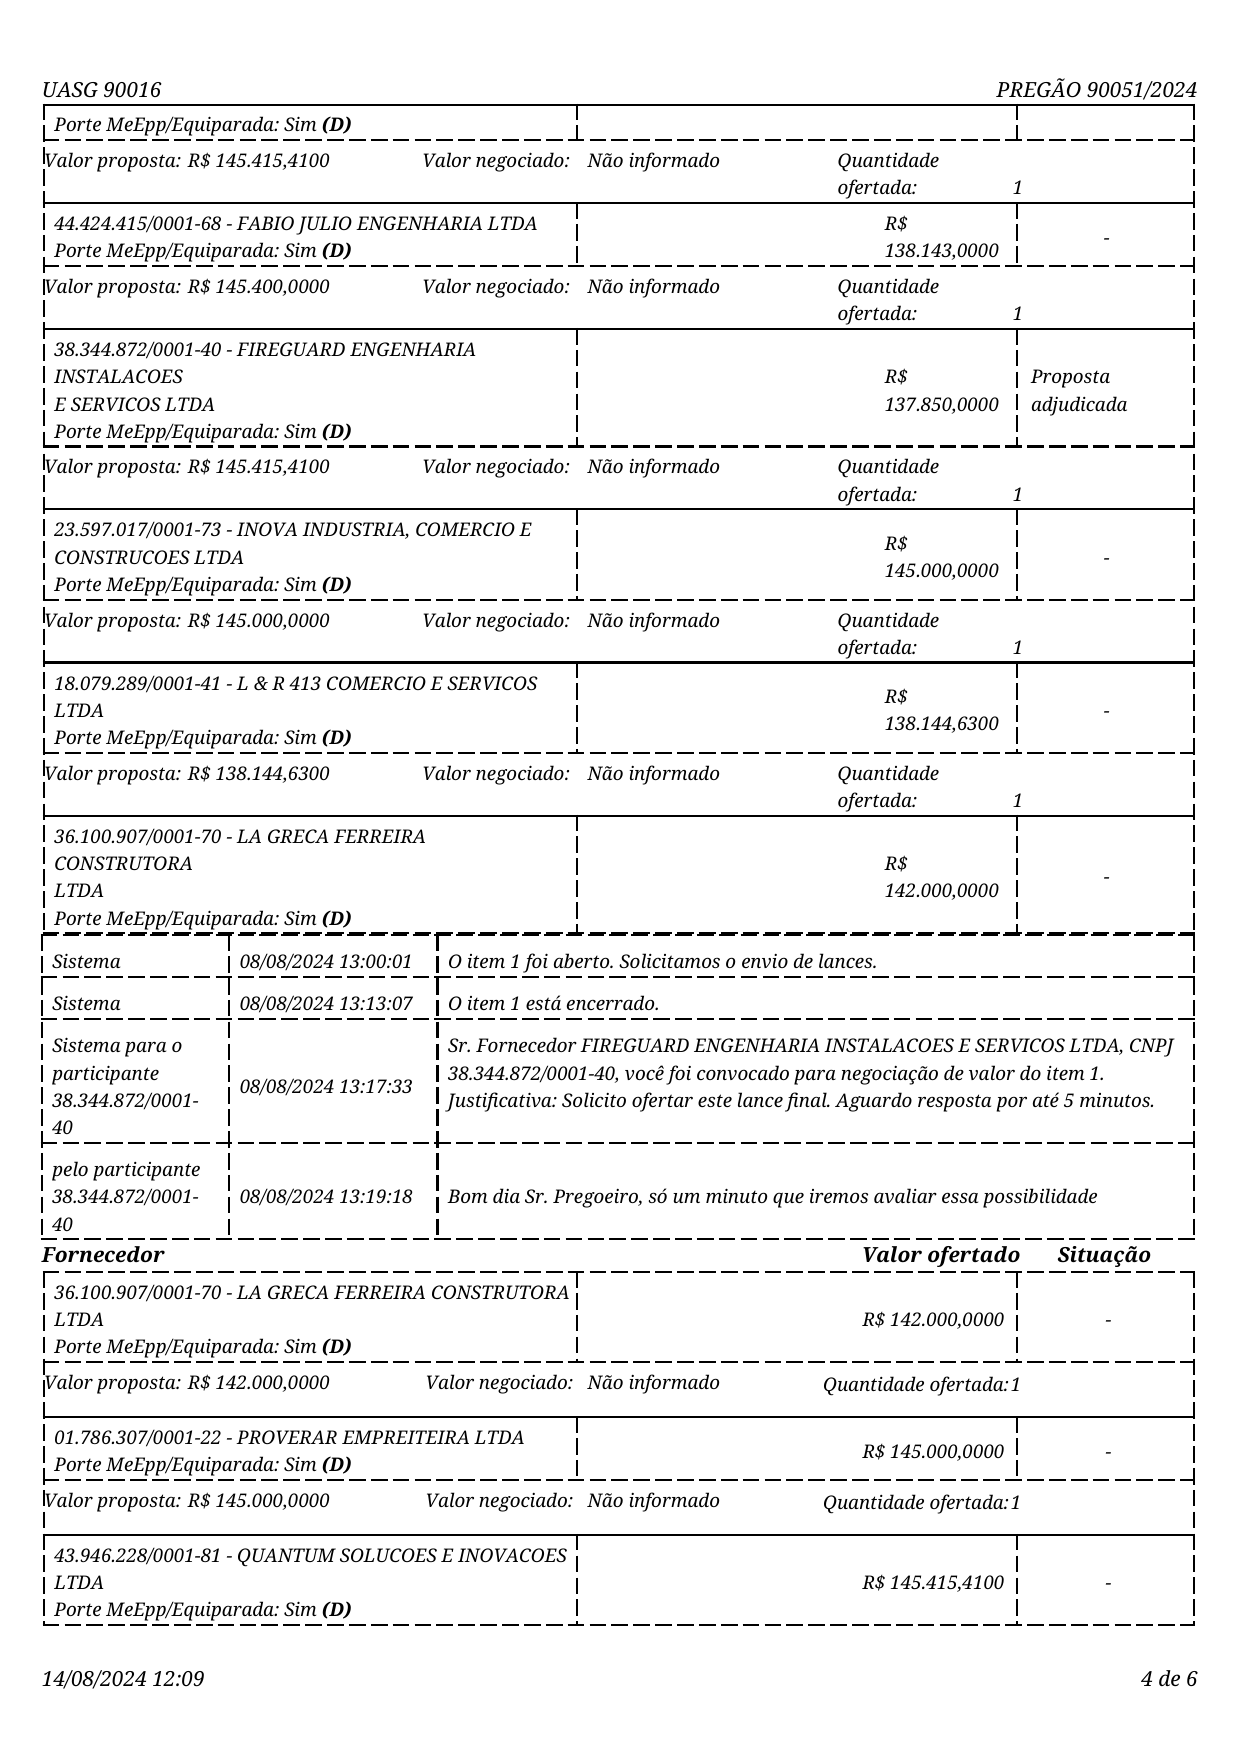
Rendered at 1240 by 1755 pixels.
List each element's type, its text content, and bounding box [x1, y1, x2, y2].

table_cell [1017, 1536, 1068, 1624]
table_cell Valor proposta: R$ 145.400,0000 Valor negociado: [44, 265, 577, 328]
table_cell Sistema [42, 976, 229, 1018]
table_cell Quantidade ofertada: 1 [788, 1479, 1068, 1534]
table_cell [1017, 817, 1031, 932]
table_header [577, 1271, 787, 1361]
table_header Sistema [42, 934, 229, 976]
table_cell - [1031, 510, 1194, 598]
table_cell R$ 145.000,0000 [788, 1418, 1017, 1479]
table_cell Quantidade ofertada: 1 [838, 265, 1031, 328]
table_cell [1068, 1361, 1194, 1416]
table_cell 43.946.228/0001-81 - QUANTUM SOLUCOES E INOVACOES LTDA Porte MeEpp/Equiparada: Sim (D) [44, 1536, 577, 1624]
table_cell [577, 510, 837, 598]
table_header O item 1 foi aberto. Solicitamos o envio de lances. [438, 934, 1194, 976]
table_cell [577, 1536, 787, 1624]
table_cell R$ 142.000,0000 [838, 817, 1017, 932]
table_cell [1017, 664, 1031, 752]
table_cell [1068, 1479, 1194, 1534]
table_cell R$ 138.143,0000 [838, 204, 1017, 265]
table_cell 08/08/2024 13:19:18 [229, 1142, 437, 1238]
table_cell [1031, 445, 1194, 508]
table_cell [1031, 265, 1194, 328]
text Fornecedor Valor ofertado Situação [42, 1240, 1200, 1269]
table_cell [1017, 510, 1031, 598]
table_header [1017, 1271, 1068, 1361]
table_cell pelo participante 38.344.872/0001-40 [42, 1142, 229, 1238]
table_cell R$ 138.144,6300 [838, 664, 1017, 752]
table_cell - [1068, 1536, 1194, 1624]
table_cell R$ 145.000,0000 [838, 510, 1017, 598]
table_cell 36.100.907/0001-70 - LA GRECA FERREIRA CONSTRUTORA LTDA Porte MeEpp/Equiparada: Sim (D) [44, 817, 577, 932]
table_cell 23.597.017/0001-73 - INOVA INDUSTRIA, COMERCIO E CONSTRUCOES LTDA Porte MeEpp/Equiparada: Sim (D) [44, 510, 577, 598]
table_cell [577, 817, 837, 932]
table_cell [1031, 752, 1194, 814]
table_cell [1017, 1418, 1068, 1479]
table_cell 08/08/2024 13:17:33 [229, 1018, 437, 1142]
table_cell Proposta adjudicada [1031, 330, 1194, 445]
table_cell Não informado [577, 752, 837, 814]
table_cell [1017, 106, 1031, 139]
table_cell Valor proposta: R$ 138.144,6300 Valor negociado: [44, 752, 577, 814]
table_cell [577, 204, 837, 265]
table_header 36.100.907/0001-70 - LA GRECA FERREIRA CONSTRUTORA LTDA Porte MeEpp/Equiparada: Sim (D) [44, 1271, 577, 1361]
table_cell 08/08/2024 13:13:07 [229, 976, 437, 1018]
table_cell 18.079.289/0001-41 - L & R 413 COMERCIO E SERVICOS LTDA Porte MeEpp/Equiparada: Sim (D) [44, 664, 577, 752]
table_header - [1068, 1271, 1194, 1361]
table_cell Quantidade ofertada: 1 [788, 1361, 1068, 1416]
table_cell [1017, 330, 1031, 445]
table_cell Quantidade ofertada: 1 [838, 599, 1031, 661]
table_cell 44.424.415/0001-68 - FABIO JULIO ENGENHARIA LTDA Porte MeEpp/Equiparada: Sim (D) [44, 204, 577, 265]
table_cell O item 1 está encerrado. [438, 976, 1194, 1018]
table_cell Porte MeEpp/Equiparada: Sim (D) [44, 106, 577, 139]
table_cell - [1031, 664, 1194, 752]
table_cell Não informado [577, 599, 837, 661]
table_cell [1031, 599, 1194, 661]
table_cell Valor proposta: R$ 145.000,0000 Valor negociado: [44, 1479, 577, 1534]
table_cell - [1031, 817, 1194, 932]
table_cell [1017, 204, 1031, 265]
table_cell Valor proposta: R$ 145.415,4100 Valor negociado: [44, 445, 577, 508]
table_cell [1031, 139, 1194, 202]
table_cell Valor proposta: R$ 142.000,0000 Valor negociado: [44, 1361, 577, 1416]
table_header 08/08/2024 13:00:01 [229, 934, 437, 976]
table_cell Sr. Fornecedor FIREGUARD ENGENHARIA INSTALACOES E SERVICOS LTDA, CNPJ 38.344.872/0001-40, você foi convocado para negociação de valor do item 1. Justificativa: Solicito ofertar este lance final. Aguardo resposta por até 5 minutos. [438, 1018, 1194, 1142]
table_cell Quantidade ofertada: 1 [838, 445, 1031, 508]
table_cell - [1068, 1418, 1194, 1479]
table_cell R$ 137.850,0000 [838, 330, 1017, 445]
table_cell - [1031, 106, 1194, 139]
table_cell Quantidade ofertada: 1 [838, 139, 1031, 202]
table_cell Valor proposta: R$ 145.000,0000 Valor negociado: [44, 599, 577, 661]
table_cell [577, 106, 837, 139]
table_cell [577, 664, 837, 752]
table_cell Não informado [577, 265, 837, 328]
table_cell Sistema para o participante 38.344.872/0001-40 [42, 1018, 229, 1142]
table_cell Não informado [577, 1479, 787, 1534]
table_cell Não informado [577, 445, 837, 508]
table_cell [838, 106, 1017, 139]
table_cell Valor proposta: R$ 145.415,4100 Valor negociado: [44, 139, 577, 202]
table_cell Quantidade ofertada: 1 [838, 752, 1031, 814]
table_cell - [1031, 204, 1194, 265]
table_cell Não informado [577, 139, 837, 202]
table_header R$ 142.000,0000 [788, 1271, 1017, 1361]
table_cell [577, 330, 837, 445]
table_cell Bom dia Sr. Pregoeiro, só um minuto que iremos avaliar essa possibilidade [438, 1142, 1194, 1238]
table_cell 38.344.872/0001-40 - FIREGUARD ENGENHARIA INSTALACOES E SERVICOS LTDA Porte MeEpp/Equiparada: Sim (D) [44, 330, 577, 445]
table_cell [577, 1418, 787, 1479]
table_cell R$ 145.415,4100 [788, 1536, 1017, 1624]
table_cell 01.786.307/0001-22 - PROVERAR EMPREITEIRA LTDA Porte MeEpp/Equiparada: Sim (D) [44, 1418, 577, 1479]
table_cell Não informado [577, 1361, 787, 1416]
